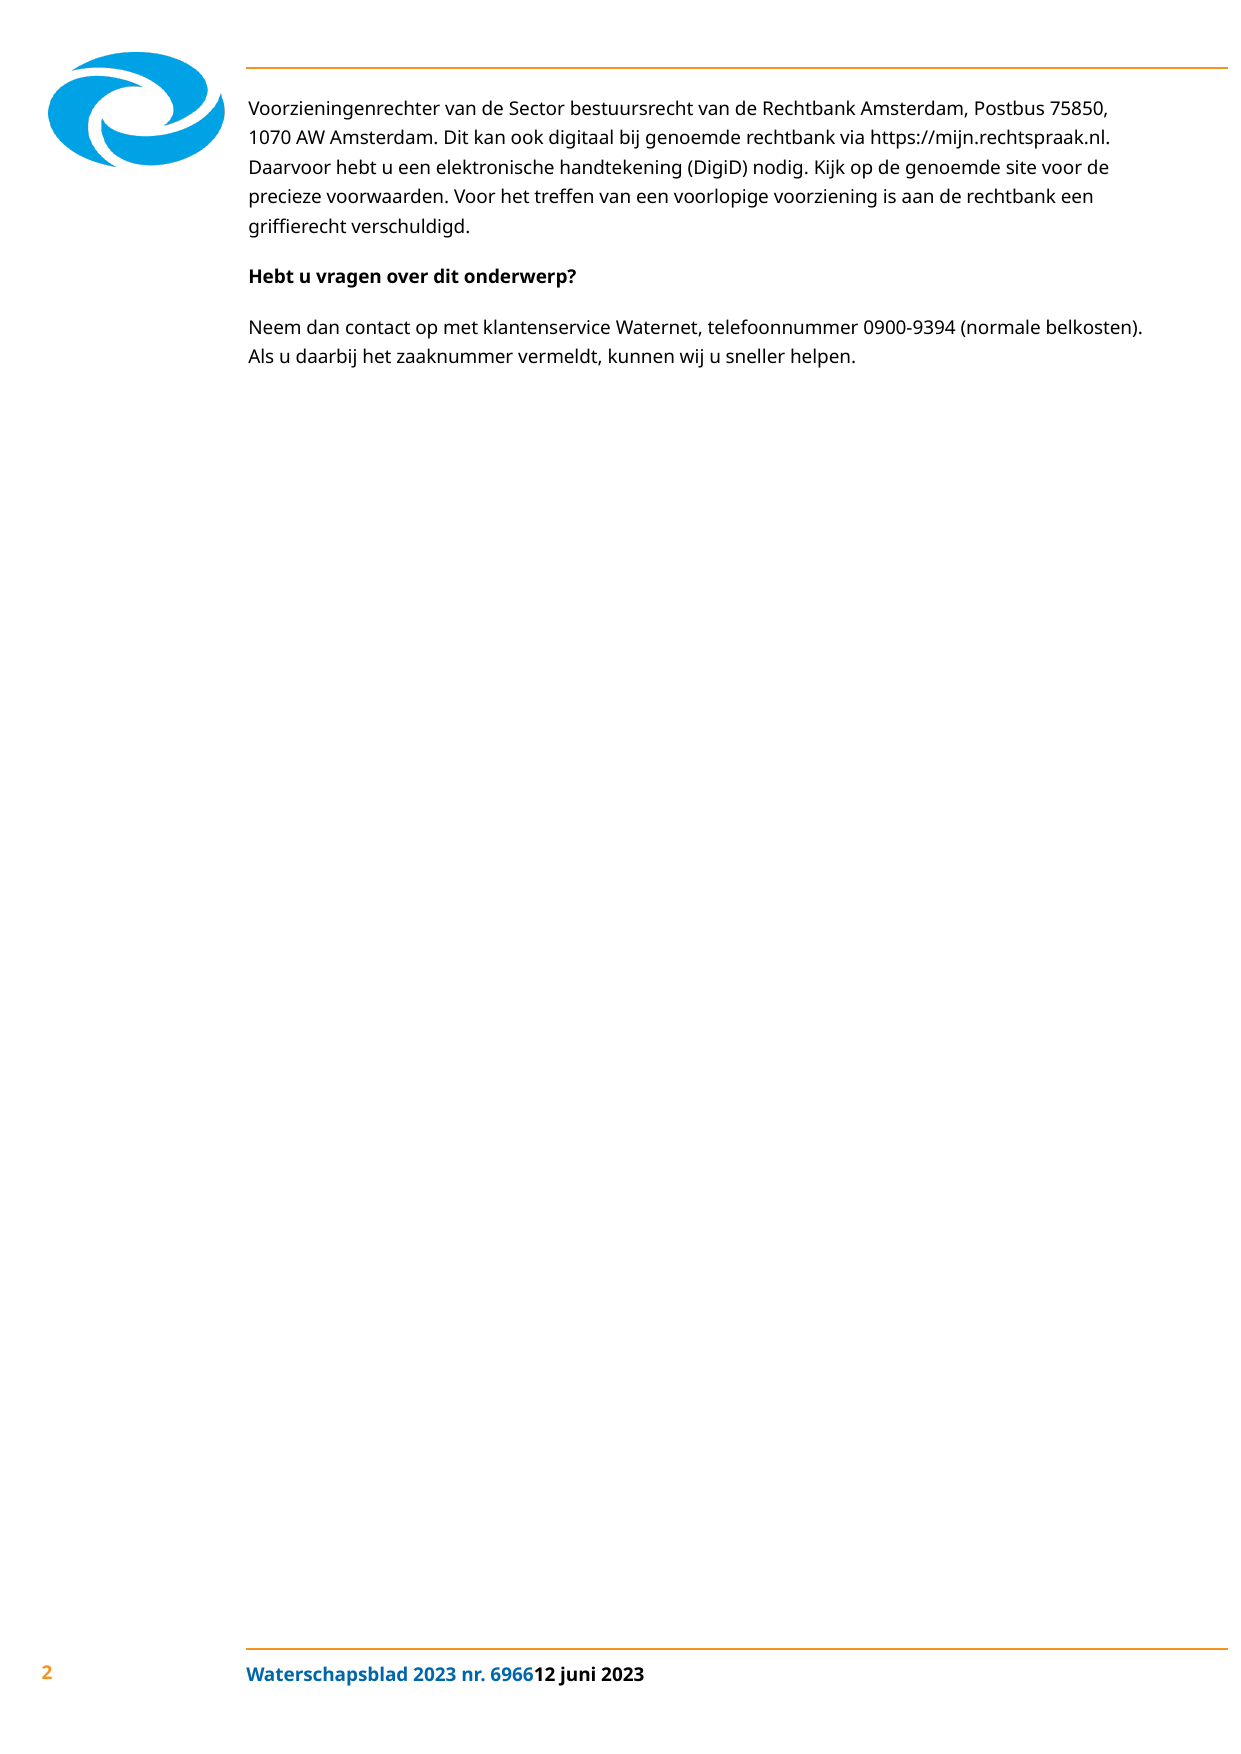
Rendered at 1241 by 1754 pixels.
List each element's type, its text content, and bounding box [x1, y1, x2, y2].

picture [41, 47, 231, 172]
text Voorzieningenrechter van de Sector bestuursrecht van de Rechtbank Amsterdam, Postbus 75850, 1070 AW Amsterdam. Dit kan ook digitaal bij genoemde rechtbank via https://mijn.rechtspraak.nl. Daarvoor hebt u een elektronische handtekening (DigiD) nodig. Kijk op de genoemde site voor de precieze voorwaarden. Voor het treffen van een voorlopige voorziening is aan de rechtbank een griffierecht verschuldigd. [248, 95, 1152, 239]
text Hebt u vragen over dit onderwerp? [248, 263, 1152, 289]
text Neem dan contact op met klantenservice Waternet, telefoonnummer 0900-9394 (normale belkosten). Als u daarbij het zaaknummer vermeldt, kunnen wij u sneller helpen. [248, 314, 1152, 369]
